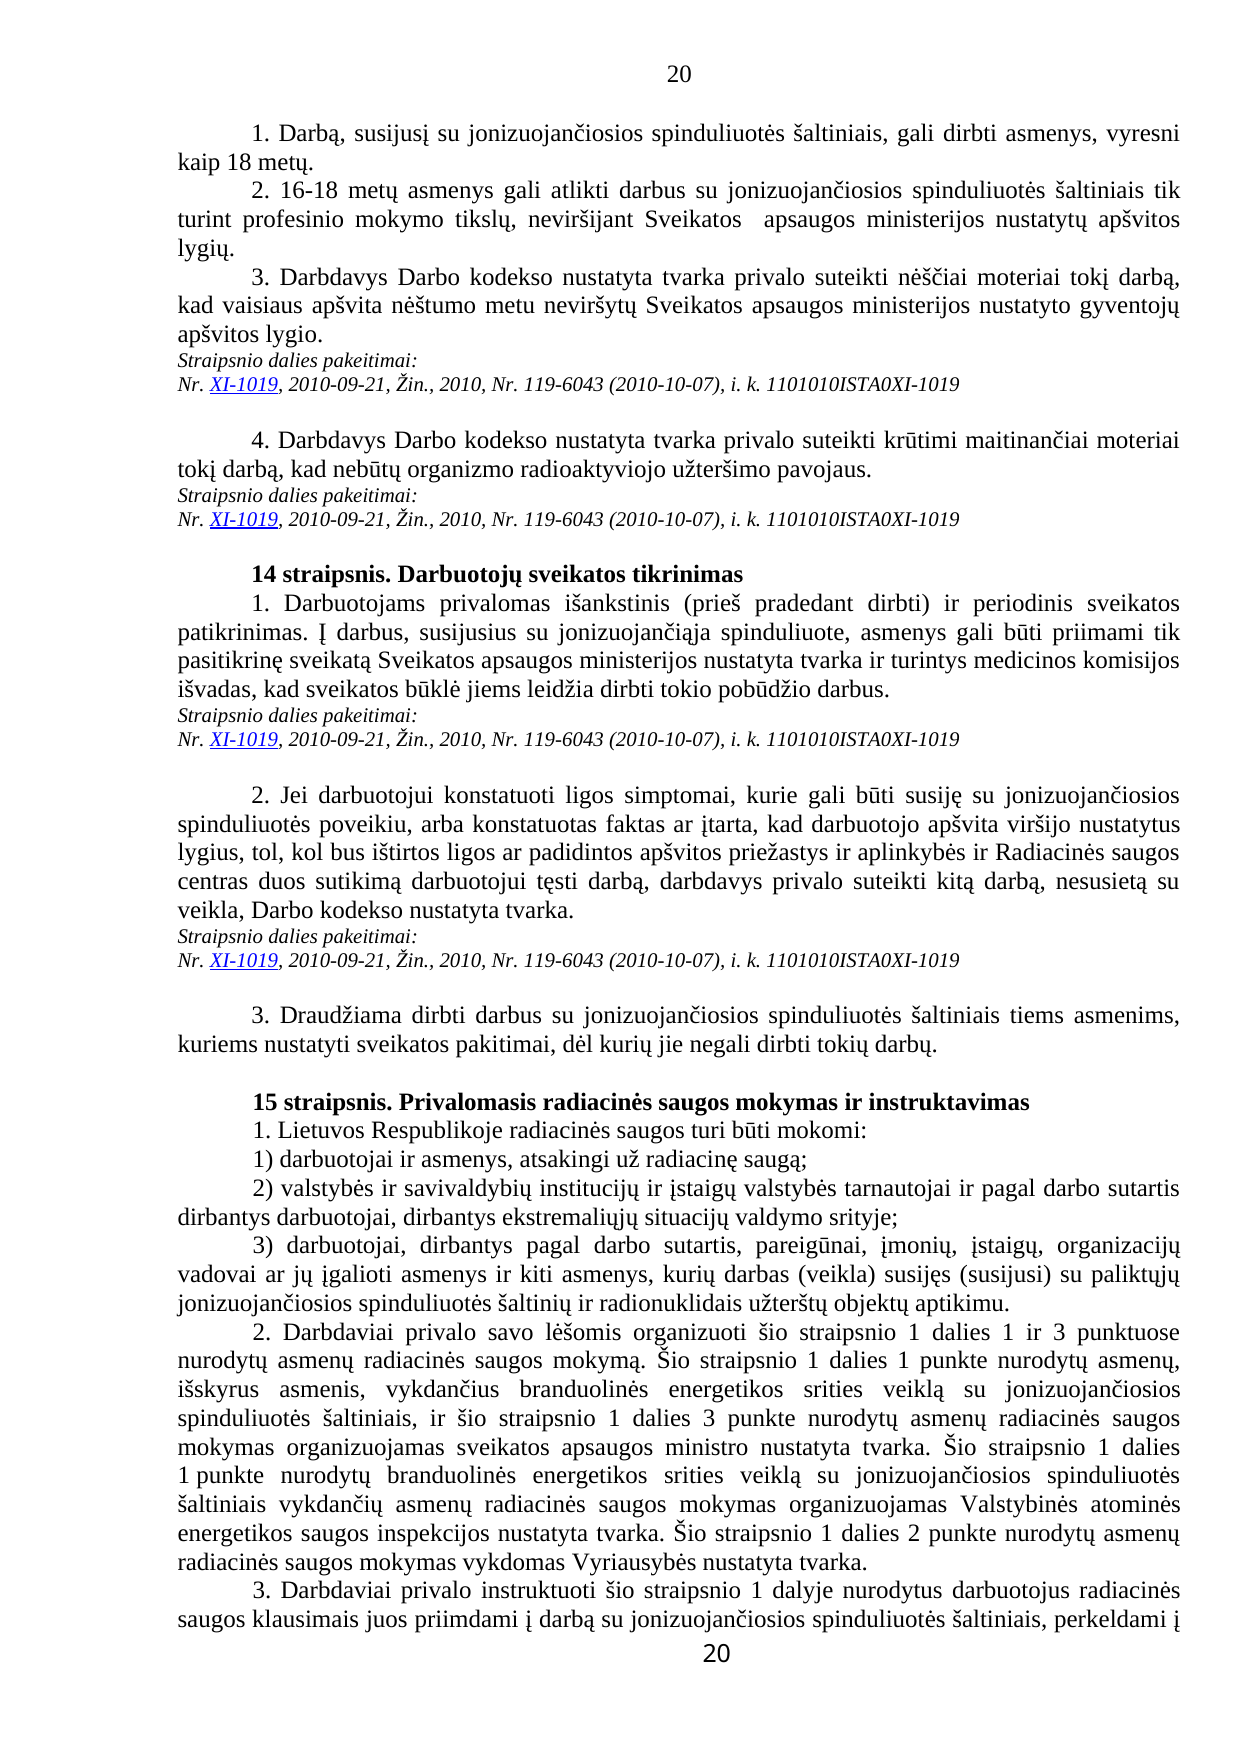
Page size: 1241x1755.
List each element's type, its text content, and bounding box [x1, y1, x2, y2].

text 3. Draudžiama dirbti darbus su jonizuojančiosios spinduliuotės šaltiniais tiems asmenims, kuriems nustatyti sveikatos pakitimai, dėl kurių jie negali dirbti tokių darbų. [177, 1001, 1181, 1058]
text Straipsnio dalies pakeitimai: [177, 924, 1181, 948]
text Nr. XI-1019, 2010-09-21, Žin., 2010, Nr. 119-6043 (2010-10-07), i. k. 1101010ISTA0XI-1019 [177, 507, 1181, 531]
text 2. 16-18 metų asmenys gali atlikti darbus su jonizuojančiosios spinduliuotės šaltiniais tik turint profesinio mokymo tikslų, neviršijant Sveikatos apsaugos ministerijos nustatytų apšvitos lygių. [177, 176, 1181, 262]
text 3) darbuotojai, dirbantys pagal darbo sutartis, pareigūnai, įmonių, įstaigų, organizacijų vadovai ar jų įgalioti asmenys ir kiti asmenys, kurių darbas (veikla) susijęs (susijusi) su paliktųjų jonizuojančiosios spinduliuotės šaltinių ir radionuklidais užterštų objektų aptikimu. [177, 1231, 1181, 1317]
text Straipsnio dalies pakeitimai: [177, 703, 1181, 727]
text Nr. XI-1019, 2010-09-21, Žin., 2010, Nr. 119-6043 (2010-10-07), i. k. 1101010ISTA0XI-1019 [177, 372, 1181, 396]
text 15 straipsnis. Privalomasis radiacinės saugos mokymas ir instruktavimas [177, 1087, 1181, 1116]
text 4. Darbdavys Darbo kodekso nustatyta tvarka privalo suteikti krūtimi maitinančiai moteriai tokį darbą, kad nebūtų organizmo radioaktyviojo užteršimo pavojaus. [177, 425, 1181, 482]
text 3. Darbdaviai privalo instruktuoti šio straipsnio 1 dalyje nurodytus darbuotojus radiacinės saugos klausimais juos priimdami į darbą su jonizuojančiosios spinduliuotės šaltiniais, perkeldami į [177, 1576, 1181, 1633]
text Straipsnio dalies pakeitimai: [177, 348, 1181, 372]
text 14 straipsnis. Darbuotojų sveikatos tikrinimas [177, 559, 1181, 588]
text 2. Jei darbuotojui konstatuoti ligos simptomai, kurie gali būti susiję su jonizuojančiosios spinduliuotės poveikiu, arba konstatuotas faktas ar įtarta, kad darbuotojo apšvita viršijo nustatytus lygius, tol, kol bus ištirtos ligos ar padidintos apšvitos priežastys ir aplinkybės ir Radiacinės saugos centras duos sutikimą darbuotojui tęsti darbą, darbdavys privalo suteikti kitą darbą, nesusietą su veikla, Darbo kodekso nustatyta tvarka. [177, 780, 1181, 924]
text 2. Darbdaviai privalo savo lėšomis organizuoti šio straipsnio 1 dalies 1 ir 3 punktuose nurodytų asmenų radiacinės saugos mokymą. Šio straipsnio 1 dalies 1 punkte nurodytų asmenų, išskyrus asmenis, vykdančius branduolinės energetikos srities veiklą su jonizuojančiosios spinduliuotės šaltiniais, ir šio straipsnio 1 dalies 3 punkte nurodytų asmenų radiacinės saugos mokymas organizuojamas sveikatos apsaugos ministro nustatyta tvarka. Šio straipsnio 1 dalies 1 punkte nurodytų branduolinės energetikos srities veiklą su jonizuojančiosios spinduliuotės šaltiniais vykdančių asmenų radiacinės saugos mokymas organizuojamas Valstybinės atominės energetikos saugos inspekcijos nustatyta tvarka. Šio straipsnio 1 dalies 2 punkte nurodytų asmenų radiacinės saugos mokymas vykdomas Vyriausybės nustatyta tvarka. [177, 1317, 1181, 1576]
text 3. Darbdavys Darbo kodekso nustatyta tvarka privalo suteikti nėščiai moteriai tokį darbą, kad vaisiaus apšvita nėštumo metu neviršytų Sveikatos apsaugos ministerijos nustatyto gyventojų apšvitos lygio. [177, 262, 1181, 348]
text Nr. XI-1019, 2010-09-21, Žin., 2010, Nr. 119-6043 (2010-10-07), i. k. 1101010ISTA0XI-1019 [177, 727, 1181, 751]
text 1. Darbuotojams privalomas išankstinis (prieš pradedant dirbti) ir periodinis sveikatos patikrinimas. Į darbus, susijusius su jonizuojančiąja spinduliuote, asmenys gali būti priimami tik pasitikrinę sveikatą Sveikatos apsaugos ministerijos nustatyta tvarka ir turintys medicinos komisijos išvadas, kad sveikatos būklė jiems leidžia dirbti tokio pobūdžio darbus. [177, 588, 1181, 703]
text Nr. XI-1019, 2010-09-21, Žin., 2010, Nr. 119-6043 (2010-10-07), i. k. 1101010ISTA0XI-1019 [177, 948, 1181, 972]
text 1) darbuotojai ir asmenys, atsakingi už radiacinę saugą; [177, 1144, 1181, 1173]
text Straipsnio dalies pakeitimai: [177, 482, 1181, 507]
text 1. Lietuvos Respublikoje radiacinės saugos turi būti mokomi: [177, 1116, 1181, 1144]
text 1. Darbą, susijusį su jonizuojančiosios spinduliuotės šaltiniais, gali dirbti asmenys, vyresni kaip 18 metų. [177, 118, 1181, 176]
text 2) valstybės ir savivaldybių institucijų ir įstaigų valstybės tarnautojai ir pagal darbo sutartis dirbantys darbuotojai, dirbantys ekstremaliųjų situacijų valdymo srityje; [177, 1173, 1181, 1231]
